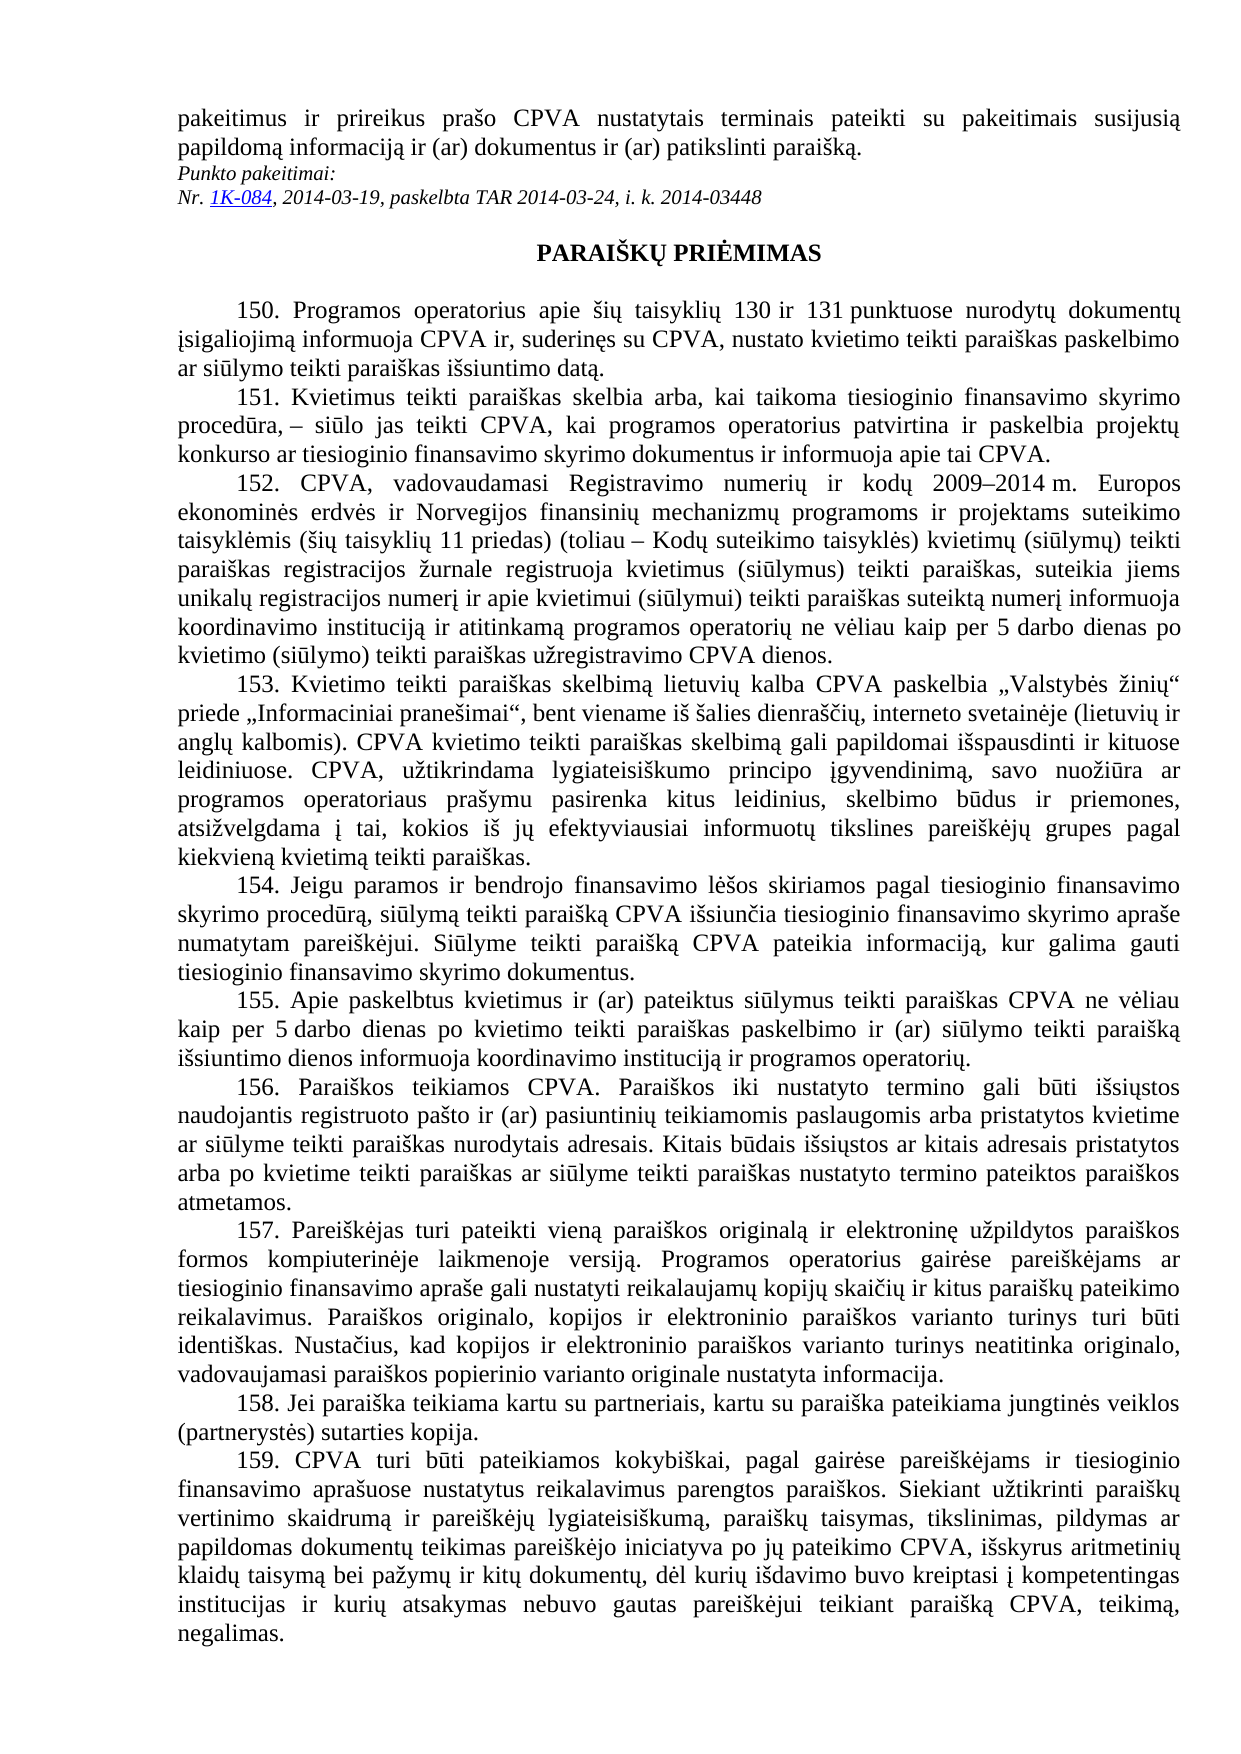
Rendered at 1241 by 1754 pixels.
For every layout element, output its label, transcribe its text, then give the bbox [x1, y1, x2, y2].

text 155. Apie paskelbtus kvietimus ir (ar) pateiktus siūlymus teikti paraiškas CPVA ne vėliau kaip per 5 darbo dienas po kvietimo teikti paraiškas paskelbimo ir (ar) siūlymo teikti paraišką išsiuntimo dienos informuoja koordinavimo instituciją ir programos operatorių. [177, 985, 1181, 1072]
text 157. Pareiškėjas turi pateikti vieną paraiškos originalą ir elektroninę užpildytos paraiškos formos kompiuterinėje laikmenoje versiją. Programos operatorius gairėse pareiškėjams ar tiesioginio finansavimo apraše gali nustatyti reikalaujamų kopijų skaičių ir kitus paraiškų pateikimo reikalavimus. Paraiškos originalo, kopijos ir elektroninio paraiškos varianto turinys turi būti identiškas. Nustačius, kad kopijos ir elektroninio paraiškos varianto turinys neatitinka originalo, vadovaujamasi paraiškos popierinio varianto originale nustatyta informacija. [177, 1215, 1181, 1388]
text 151. Kvietimus teikti paraiškas skelbia arba, kai taikoma tiesioginio finansavimo skyrimo procedūra, – siūlo jas teikti CPVA, kai programos operatorius patvirtina ir paskelbia projektų konkurso ar tiesioginio finansavimo skyrimo dokumentus ir informuoja apie tai CPVA. [177, 382, 1181, 468]
text PARAIŠKŲ PRIĖMIMAS [177, 238, 1181, 267]
text Punkto pakeitimai: [177, 161, 1181, 185]
text 156. Paraiškos teikiamos CPVA. Paraiškos iki nustatyto termino gali būti išsiųstos naudojantis registruoto pašto ir (ar) pasiuntinių teikiamomis paslaugomis arba pristatytos kvietime ar siūlyme teikti paraiškas nurodytais adresais. Kitais būdais išsiųstos ar kitais adresais pristatytos arba po kvietime teikti paraiškas ar siūlyme teikti paraiškas nustatyto termino pateiktos paraiškos atmetamos. [177, 1072, 1181, 1215]
text 159. CPVA turi būti pateikiamos kokybiškai, pagal gairėse pareiškėjams ir tiesioginio finansavimo aprašuose nustatytus reikalavimus parengtos paraiškos. Siekiant užtikrinti paraiškų vertinimo skaidrumą ir pareiškėjų lygiateisiškumą, paraiškų taisymas, tikslinimas, pildymas ar papildomas dokumentų teikimas pareiškėjo iniciatyva po jų pateikimo CPVA, išskyrus aritmetinių klaidų taisymą bei pažymų ir kitų dokumentų, dėl kurių išdavimo buvo kreiptasi į kompetentingas institucijas ir kurių atsakymas nebuvo gautas pareiškėjui teikiant paraišką CPVA, teikimą, negalimas. [177, 1445, 1181, 1647]
text Nr. 1K-084, 2014-03-19, paskelbta TAR 2014-03-24, i. k. 2014-03448 [177, 185, 1181, 209]
text 158. Jei paraiška teikiama kartu su partneriais, kartu su paraiška pateikiama jungtinės veiklos (partnerystės) sutarties kopija. [177, 1388, 1181, 1445]
text 153. Kvietimo teikti paraiškas skelbimą lietuvių kalba CPVA paskelbia „Valstybės žinių“ priede „Informaciniai pranešimai“, bent viename iš šalies dienraščių, interneto svetainėje (lietuvių ir anglų kalbomis). CPVA kvietimo teikti paraiškas skelbimą gali papildomai išspausdinti ir kituose leidiniuose. CPVA, užtikrindama lygiateisiškumo principo įgyvendinimą, savo nuožiūra ar programos operatoriaus prašymu pasirenka kitus leidinius, skelbimo būdus ir priemones, atsižvelgdama į tai, kokios iš jų efektyviausiai informuotų tikslines pareiškėjų grupes pagal kiekvieną kvietimą teikti paraiškas. [177, 669, 1181, 870]
text pakeitimus ir prireikus prašo CPVA nustatytais terminais pateikti su pakeitimais susijusią papildomą informaciją ir (ar) dokumentus ir (ar) patikslinti paraišką. [177, 103, 1181, 161]
text 152. CPVA, vadovaudamasi Registravimo numerių ir kodų 2009–2014 m. Europos ekonominės erdvės ir Norvegijos finansinių mechanizmų programoms ir projektams suteikimo taisyklėmis (šių taisyklių 11 priedas) (toliau – Kodų suteikimo taisyklės) kvietimų (siūlymų) teikti paraiškas registracijos žurnale registruoja kvietimus (siūlymus) teikti paraiškas, suteikia jiems unikalų registracijos numerį ir apie kvietimui (siūlymui) teikti paraiškas suteiktą numerį informuoja koordinavimo instituciją ir atitinkamą programos operatorių ne vėliau kaip per 5 darbo dienas po kvietimo (siūlymo) teikti paraiškas užregistravimo CPVA dienos. [177, 468, 1181, 669]
text 154. Jeigu paramos ir bendrojo finansavimo lėšos skiriamos pagal tiesioginio finansavimo skyrimo procedūrą, siūlymą teikti paraišką CPVA išsiunčia tiesioginio finansavimo skyrimo apraše numatytam pareiškėjui. Siūlyme teikti paraišką CPVA pateikia informaciją, kur galima gauti tiesioginio finansavimo skyrimo dokumentus. [177, 870, 1181, 985]
text 150. Programos operatorius apie šių taisyklių 130 ir 131 punktuose nurodytų dokumentų įsigaliojimą informuoja CPVA ir, suderinęs su CPVA, nustato kvietimo teikti paraiškas paskelbimo ar siūlymo teikti paraiškas išsiuntimo datą. [177, 295, 1181, 382]
